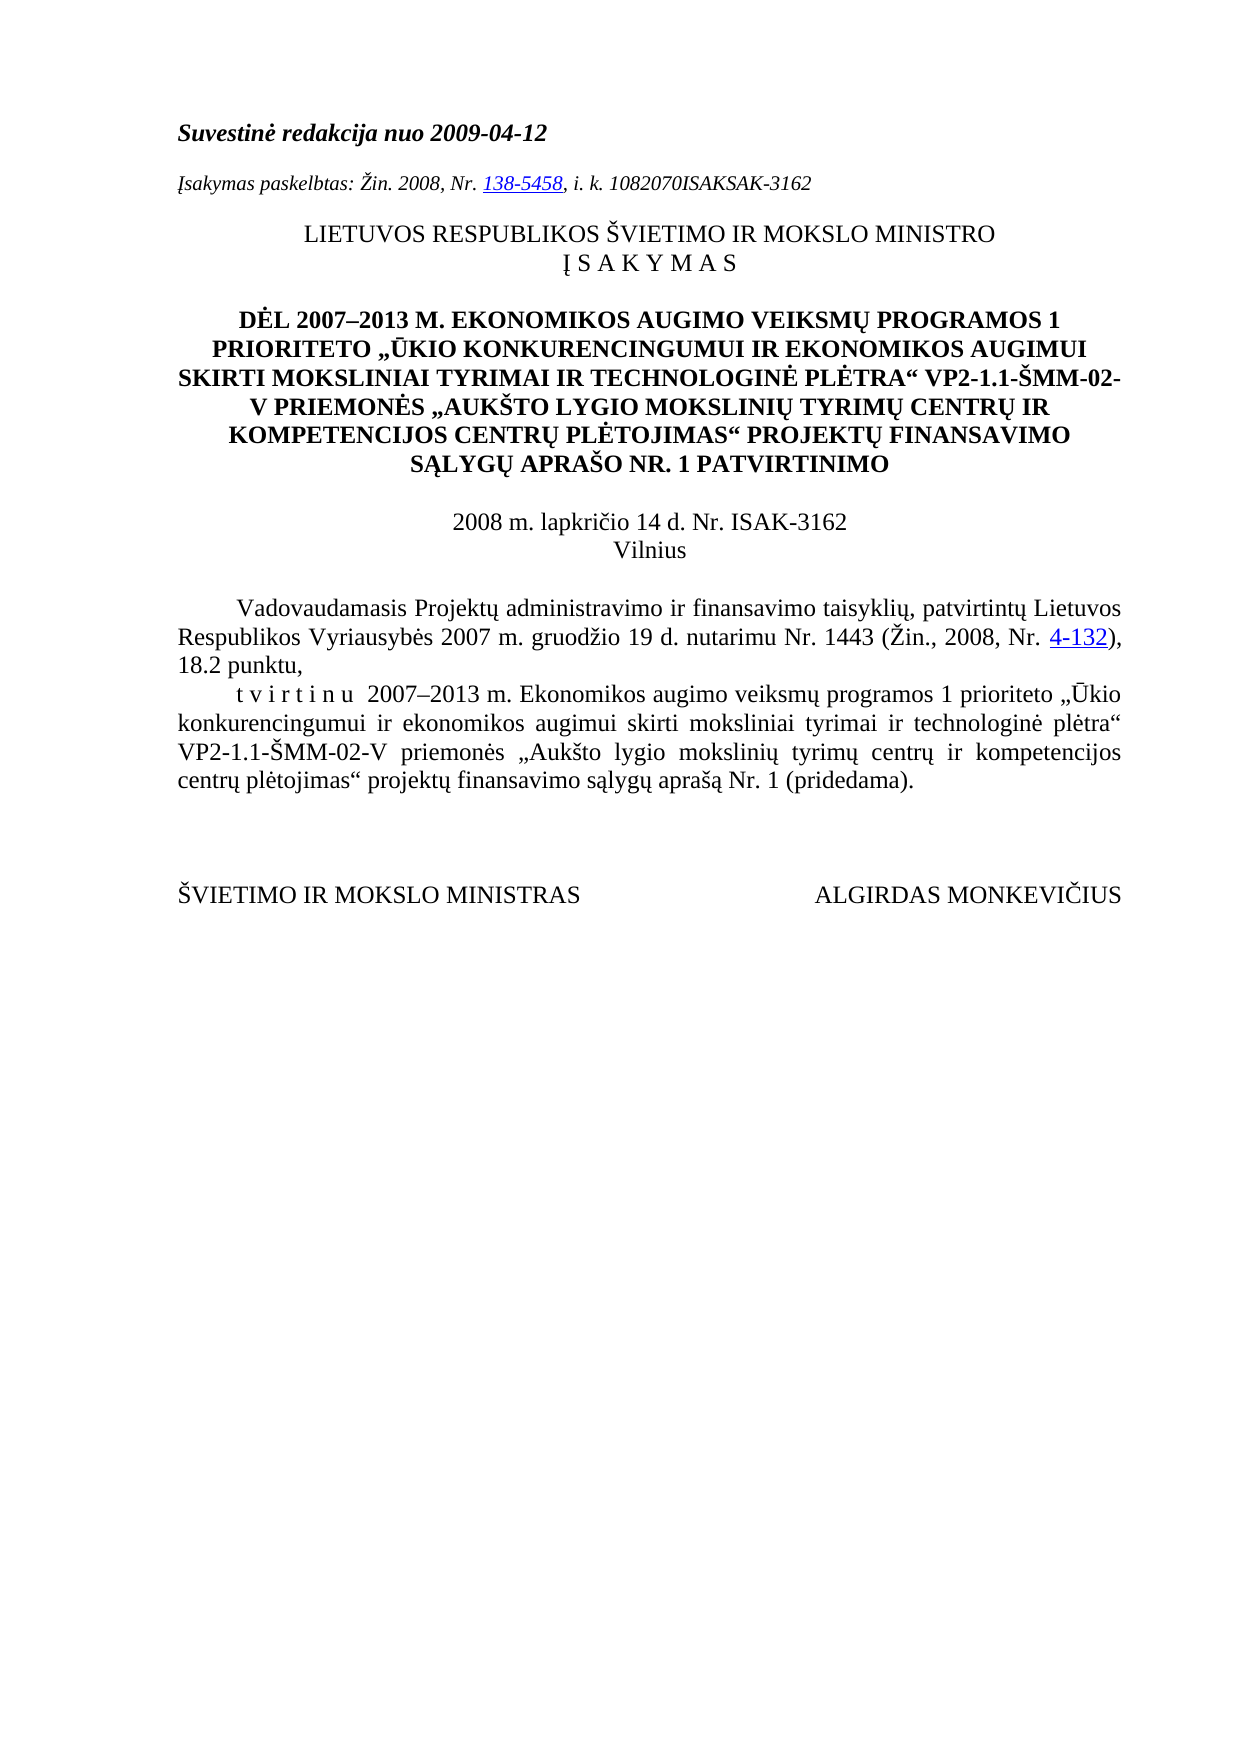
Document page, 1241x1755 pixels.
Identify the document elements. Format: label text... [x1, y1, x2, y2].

text ĮSAKYMAS [177, 248, 1122, 277]
text tvirtinu 2007–2013 m. Ekonomikos augimo veiksmų programos 1 prioriteto „Ūkio konkurencingumui ir ekonomikos augimui skirti moksliniai tyrimai ir technologinė plėtra“ VP2-1.1-ŠMM-02-V priemonės „Aukšto lygio mokslinių tyrimų centrų ir kompetencijos centrų plėtojimas“ projektų finansavimo sąlygų aprašą Nr. 1 (pridedama). [177, 679, 1122, 794]
text 2008 m. lapkričio 14 d. Nr. ISAK-3162 [177, 507, 1122, 535]
text DĖL 2007–2013 M. EKONOMIKOS AUGIMO VEIKSMŲ PROGRAMOS 1 PRIORITETO „ŪKIO KONKURENCINGUMUI IR EKONOMIKOS AUGIMUI SKIRTI MOKSLINIAI TYRIMAI IR TECHNOLOGINĖ PLĖTRA“ VP2-1.1-ŠMM-02-V PRIEMONĖS „AUKŠTO LYGIO MOKSLINIŲ TYRIMŲ CENTRŲ IR KOMPETENCIJOS CENTRŲ PLĖTOJIMAS“ PROJEKTŲ FINANSAVIMO SĄLYGŲ APRAŠO NR. 1 PATVIRTINIMO [177, 305, 1122, 478]
text Vadovaudamasis Projektų administravimo ir finansavimo taisyklių, patvirtintų Lietuvos Respublikos Vyriausybės 2007 m. gruodžio 19 d. nutarimu Nr. 1443 (Žin., 2008, Nr. 4-132), 18.2 punktu, [177, 593, 1122, 679]
text Vilnius [177, 535, 1122, 564]
text LIETUVOS RESPUBLIKOS ŠVIETIMO IR MOKSLO MINISTRO [177, 219, 1122, 248]
text Suvestinė redakcija nuo 2009-04-12 [177, 118, 1122, 147]
text Įsakymas paskelbtas: Žin. 2008, Nr. 138-5458, i. k. 1082070ISAKSAK-3162 [177, 171, 1122, 195]
text ŠVIETIMO IR MOKSLO MINISTRAS ALGIRDAS MONKEVIČIUS [177, 880, 1122, 909]
